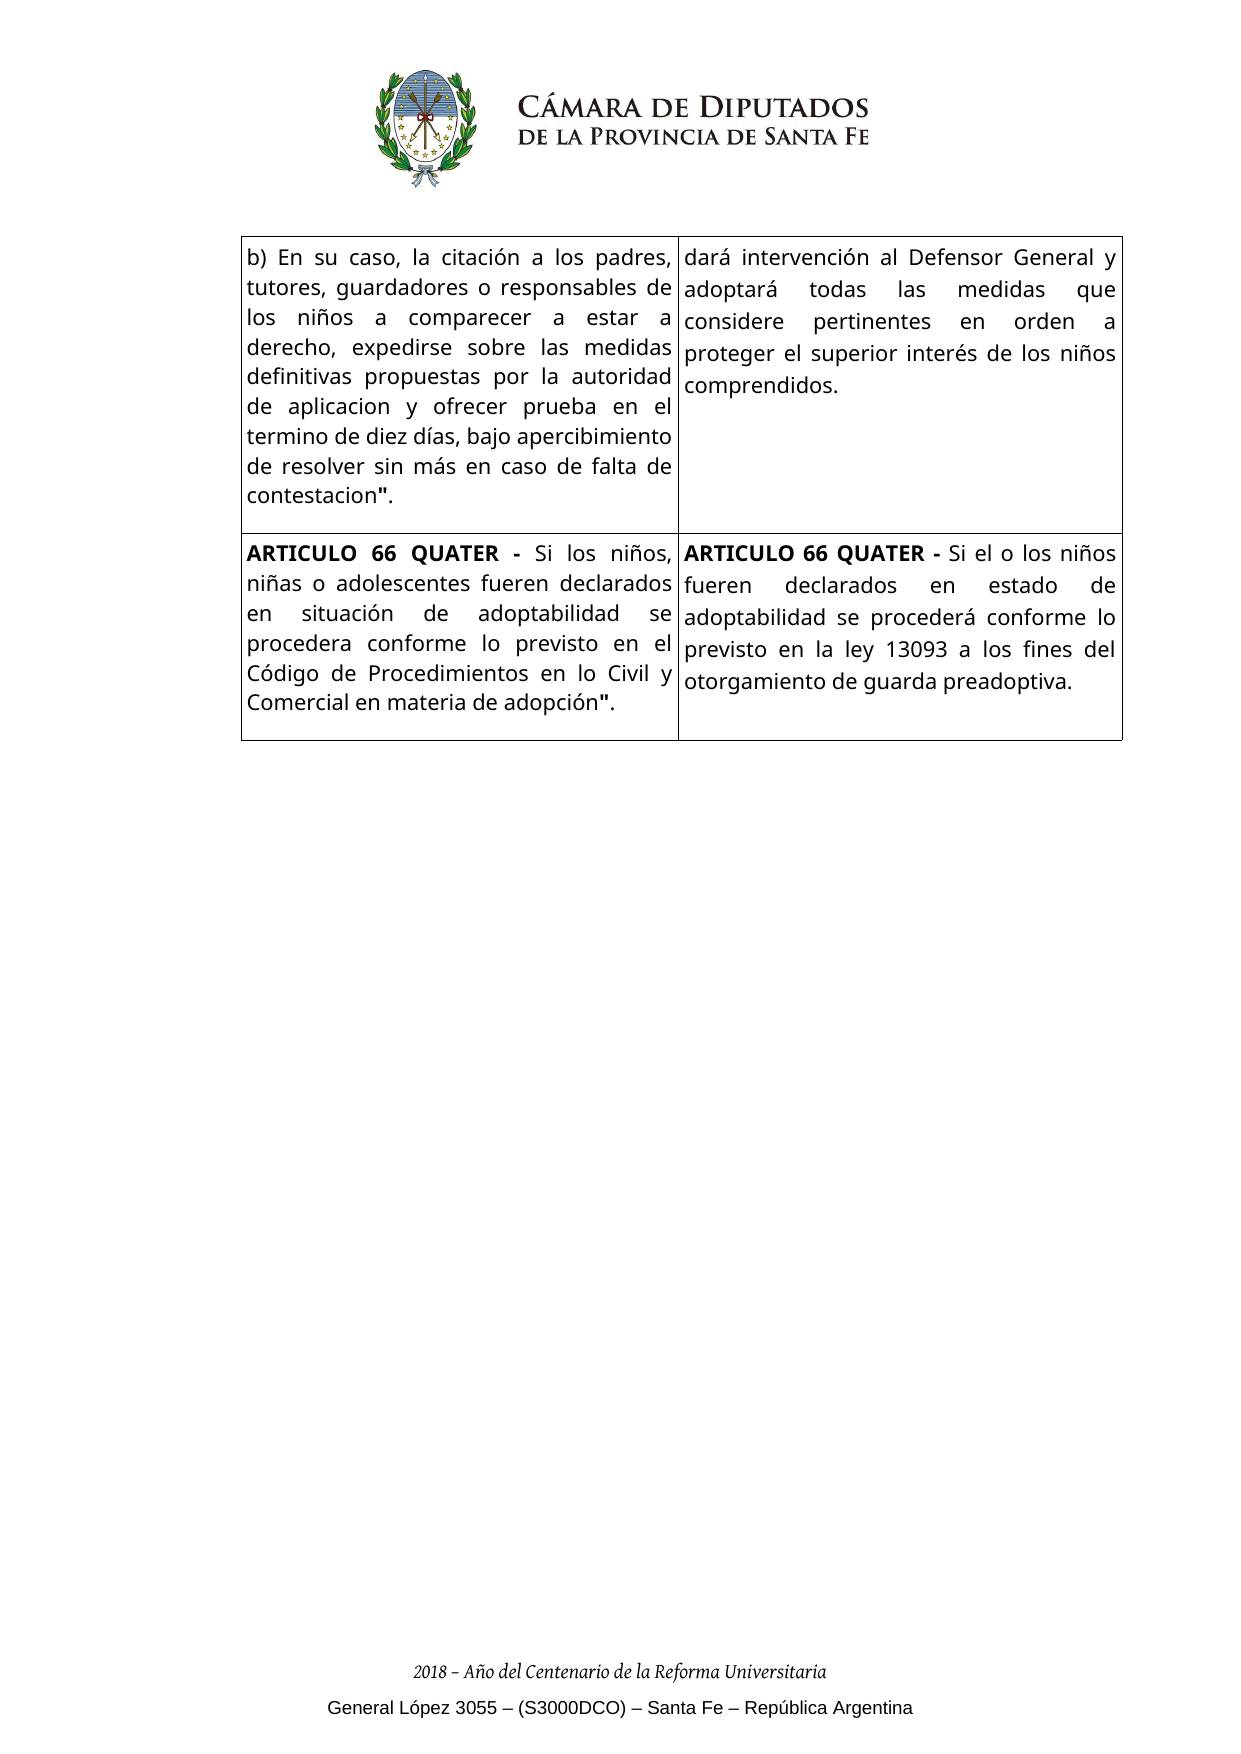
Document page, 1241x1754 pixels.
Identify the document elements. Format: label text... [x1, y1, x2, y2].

table_cell dará intervención al Defensor General y adoptará todas las medidas que considere pertinentes en orden a proteger el superior interés de los niños comprendidos. [679, 237, 1122, 533]
table_cell ARTICULO 66 QUATER - Si los niños, niñas o adolescentes fueren declarados en situación de adoptabilidad se procedera conforme lo previsto en el Código de Procedimientos en lo Civil y Comercial en materia de adopción". [242, 534, 678, 739]
table_cell b) En su caso, la citación a los padres, tutores, guardadores o responsables de los niños a comparecer a estar a derecho, expedirse sobre las medidas definitivas propuestas por la autoridad de aplicacion y ofrecer prueba en el termino de diez días, bajo apercibimiento de resolver sin más en caso de falta de contestacion". [242, 237, 678, 533]
table_cell ARTICULO 66 QUATER - Si el o los niños fueren declarados en estado de adoptabilidad se procederá conforme lo previsto en la ley 13093 a los fines del otorgamiento de guarda preadoptiva. [679, 534, 1122, 739]
picture [374, 70, 869, 192]
